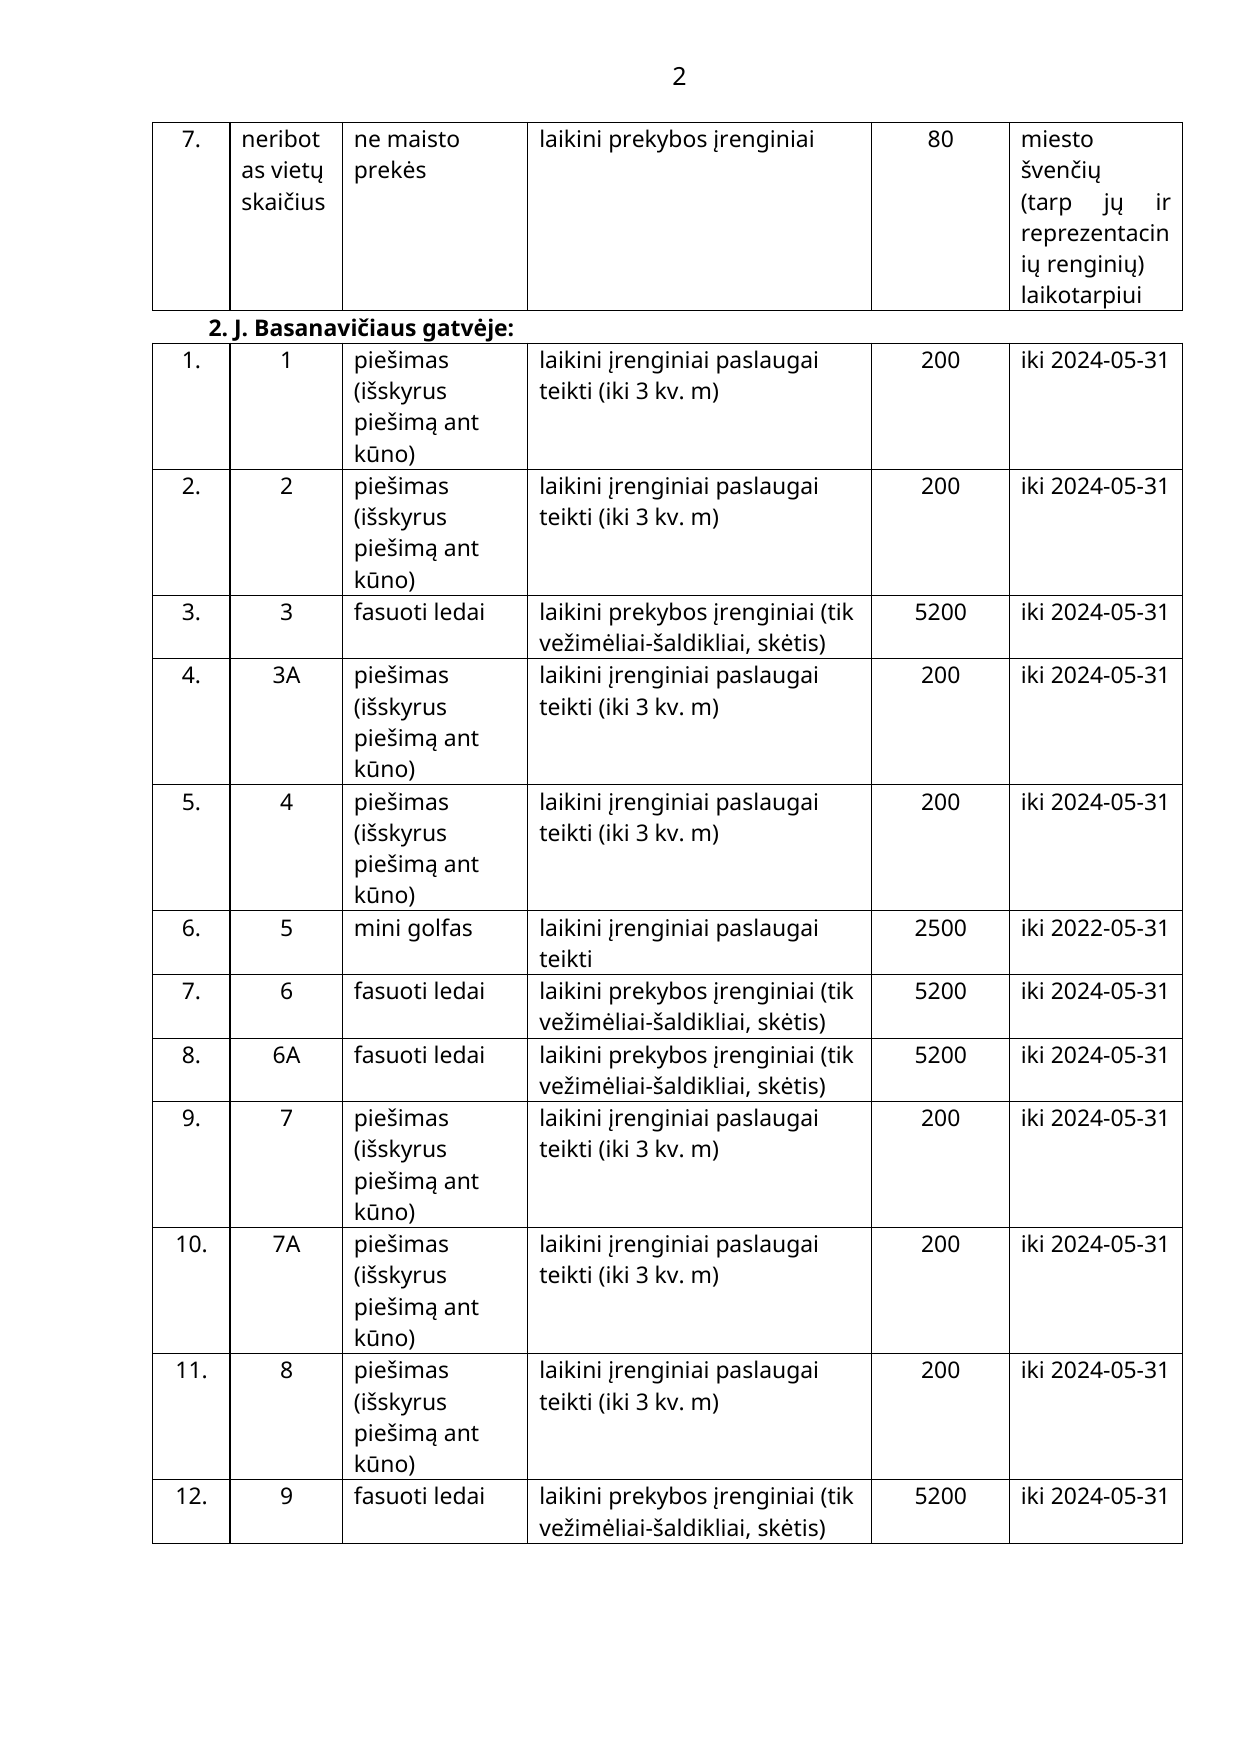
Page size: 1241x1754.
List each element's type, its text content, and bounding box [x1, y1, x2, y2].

table_cell 2500 [872, 911, 1009, 974]
table_cell 9 [231, 1480, 342, 1543]
table_cell 12. [153, 1480, 229, 1543]
table_cell 7 [231, 1102, 342, 1227]
table_cell [1198, 658, 1206, 784]
table_cell [1189, 595, 1198, 658]
table_cell 2. [153, 470, 229, 595]
table_cell [1189, 784, 1198, 910]
table_cell 200 [872, 1354, 1009, 1479]
table_cell [1198, 1038, 1206, 1101]
table_cell iki 2024-05-31 [1010, 785, 1182, 910]
table_cell 5200 [872, 1480, 1009, 1543]
table_cell [1198, 784, 1206, 910]
table_cell 80 [872, 123, 1009, 310]
table_cell [1183, 343, 1188, 469]
table_cell iki 2024-05-31 [1010, 1480, 1182, 1543]
table_cell neribotas vietų skaičius [231, 123, 342, 310]
table_cell laikini prekybos įrenginiai (tik vežimėliai-šaldikliai, skėtis) [528, 1480, 871, 1543]
table_cell laikini prekybos įrenginiai [528, 123, 871, 310]
table_cell iki 2024-05-31 [1010, 659, 1182, 784]
table_cell ne maisto prekės [343, 123, 527, 310]
table_cell 6. [153, 911, 229, 974]
table_cell iki 2024-05-31 [1010, 470, 1182, 595]
table_cell iki 2024-05-31 [1010, 596, 1182, 658]
table_cell iki 2024-05-31 [1010, 344, 1182, 469]
table_cell [1183, 469, 1188, 595]
table_cell [1183, 1038, 1188, 1101]
table_cell iki 2022-05-31 [1010, 911, 1182, 974]
table_cell [1189, 658, 1198, 784]
table_cell [1183, 1227, 1188, 1353]
table_cell 7. [153, 123, 229, 310]
table_cell iki 2024-05-31 [1010, 1102, 1182, 1227]
table_cell iki 2024-05-31 [1010, 975, 1182, 1037]
table_cell 5200 [872, 975, 1009, 1037]
table_cell iki 2024-05-31 [1010, 1354, 1182, 1479]
table_cell piešimas (išskyrus piešimą ant kūno) [343, 1228, 527, 1353]
table_cell laikini įrenginiai paslaugai teikti (iki 3 kv. m) [528, 1102, 871, 1227]
table_cell 3. [153, 596, 229, 658]
table_cell 200 [872, 1228, 1009, 1353]
table_cell [1189, 1479, 1198, 1543]
table_cell fasuoti ledai [343, 596, 527, 658]
table_cell [1189, 974, 1198, 1037]
table_cell [1189, 343, 1198, 469]
table_cell [528, 311, 872, 343]
table_cell [1198, 310, 1206, 343]
table_cell 2. J. Basanavičiaus gatvėje: [153, 311, 528, 343]
table_cell [1182, 310, 1188, 343]
table_cell 200 [872, 785, 1009, 910]
table_cell piešimas (išskyrus piešimą ant kūno) [343, 470, 527, 595]
table_cell [1189, 1227, 1198, 1353]
table_cell 200 [872, 470, 1009, 595]
table_cell 4 [231, 785, 342, 910]
table_cell 7. [153, 975, 229, 1037]
table_cell 9. [153, 1102, 229, 1227]
table_cell [1183, 784, 1188, 910]
table_cell [1198, 595, 1206, 658]
table_cell [1198, 343, 1206, 469]
table_cell miesto švenčių (tarp jų ir reprezentacinių renginių) laikotarpiui [1010, 123, 1182, 310]
table_cell [872, 311, 1009, 343]
table_cell [1183, 1101, 1188, 1227]
table_cell 1. [153, 344, 229, 469]
table_cell laikini įrenginiai paslaugai teikti (iki 3 kv. m) [528, 1228, 871, 1353]
table_cell iki 2024-05-31 [1010, 1039, 1182, 1101]
table_cell 200 [872, 659, 1009, 784]
table_cell laikini įrenginiai paslaugai teikti [528, 911, 871, 974]
table_cell [1198, 974, 1206, 1037]
table_cell [1183, 1353, 1188, 1479]
table_cell laikini prekybos įrenginiai (tik vežimėliai-šaldikliai, skėtis) [528, 596, 871, 658]
table_cell piešimas (išskyrus piešimą ant kūno) [343, 1102, 527, 1227]
table_cell [1198, 1101, 1206, 1227]
table_cell 3A [231, 659, 342, 784]
table_cell 10. [153, 1228, 229, 1353]
table_cell [1189, 1353, 1198, 1479]
table_cell laikini įrenginiai paslaugai teikti (iki 3 kv. m) [528, 1354, 871, 1479]
table_cell [1189, 310, 1198, 343]
table_cell 4. [153, 659, 229, 784]
table_cell piešimas (išskyrus piešimą ant kūno) [343, 785, 527, 910]
table_cell laikini įrenginiai paslaugai teikti (iki 3 kv. m) [528, 659, 871, 784]
table_cell fasuoti ledai [343, 975, 527, 1037]
table_cell [1189, 1038, 1198, 1101]
table_cell [1198, 1479, 1206, 1543]
table_cell laikini prekybos įrenginiai (tik vežimėliai-šaldikliai, skėtis) [528, 1039, 871, 1101]
table_cell [1198, 1227, 1206, 1353]
table_cell laikini prekybos įrenginiai (tik vežimėliai-šaldikliai, skėtis) [528, 975, 871, 1037]
table_cell 5. [153, 785, 229, 910]
table_cell laikini įrenginiai paslaugai teikti (iki 3 kv. m) [528, 470, 871, 595]
table_cell [1198, 122, 1206, 310]
table_cell [1198, 1353, 1206, 1479]
table_cell [1183, 658, 1188, 784]
table_cell piešimas (išskyrus piešimą ant kūno) [343, 344, 527, 469]
table_cell 8. [153, 1039, 229, 1101]
table_cell 1 [231, 344, 342, 469]
table_cell fasuoti ledai [343, 1039, 527, 1101]
table_cell [1189, 469, 1198, 595]
table_cell 7A [231, 1228, 342, 1353]
table_cell piešimas (išskyrus piešimą ant kūno) [343, 1354, 527, 1479]
table_cell fasuoti ledai [343, 1480, 527, 1543]
table_cell 2 [231, 470, 342, 595]
table_cell [1183, 122, 1188, 310]
table_cell 6 [231, 975, 342, 1037]
table_cell 200 [872, 344, 1009, 469]
table_cell iki 2024-05-31 [1010, 1228, 1182, 1353]
table_cell [1183, 1479, 1188, 1543]
table_cell 6A [231, 1039, 342, 1101]
table_cell [1189, 910, 1198, 974]
table_cell 200 [872, 1102, 1009, 1227]
table_cell laikini įrenginiai paslaugai teikti (iki 3 kv. m) [528, 785, 871, 910]
table_cell 5 [231, 911, 342, 974]
table_cell piešimas (išskyrus piešimą ant kūno) [343, 659, 527, 784]
table_cell [1198, 469, 1206, 595]
table_cell laikini įrenginiai paslaugai teikti (iki 3 kv. m) [528, 344, 871, 469]
table_cell 5200 [872, 1039, 1009, 1101]
table_cell 3 [231, 596, 342, 658]
table_cell 11. [153, 1354, 229, 1479]
table_cell 8 [231, 1354, 342, 1479]
table_cell [1198, 910, 1206, 974]
table_cell [1189, 122, 1198, 310]
table_cell [1009, 311, 1182, 343]
table_cell 5200 [872, 596, 1009, 658]
table_cell [1189, 1101, 1198, 1227]
table_cell mini golfas [343, 911, 527, 974]
table_cell [1183, 910, 1188, 974]
table_cell [1183, 974, 1188, 1037]
table_cell [1183, 595, 1188, 658]
